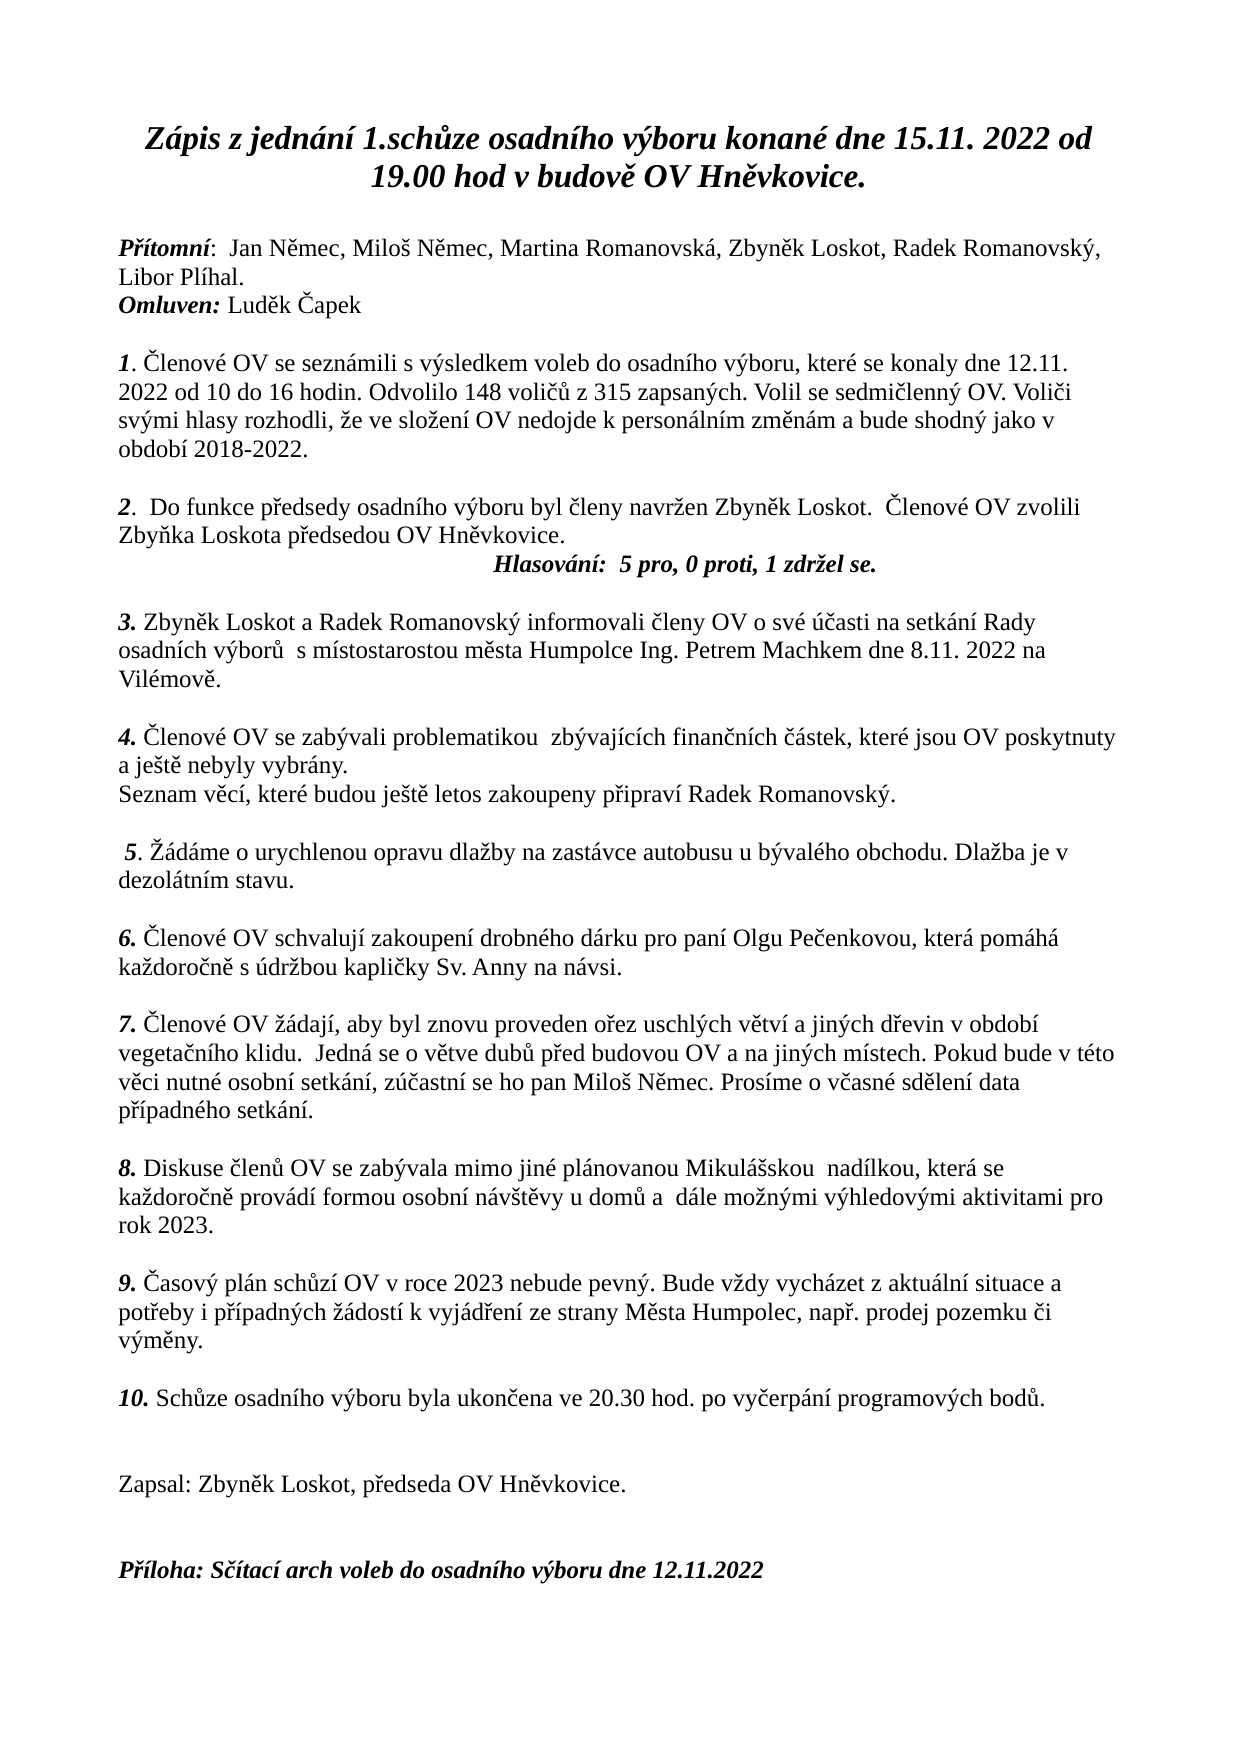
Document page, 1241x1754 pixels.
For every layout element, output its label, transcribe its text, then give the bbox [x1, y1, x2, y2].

text Seznam věcí, které budou ještě letos zakoupeny připraví Radek Romanovský. [118, 779, 1122, 808]
text 3. Zbyněk Loskot a Radek Romanovský informovali členy OV o své účasti na setkání Rady osadních výborů s místostarostou města Humpolce Ing. Petrem Machkem dne 8.11. 2022 na Vilémově. [118, 607, 1122, 693]
text Zapsal: Zbyněk Loskot, předseda OV Hněvkovice. [118, 1469, 1122, 1498]
text Omluven: Luděk Čapek [118, 291, 1122, 319]
text Příloha: Sčítací arch voleb do osadního výboru dne 12.11.2022 [118, 1556, 1122, 1584]
text 2. Do funkce předsedy osadního výboru byl členy navržen Zbyněk Loskot. Členové OV zvolili Zbyňka Loskota předsedou OV Hněvkovice. [118, 492, 1122, 549]
text 4. Členové OV se zabývali problematikou zbývajících finančních částek, které jsou OV poskytnuty a ještě nebyly vybrány. [118, 722, 1122, 779]
text 9. Časový plán schůzí OV v roce 2023 nebude pevný. Bude vždy vycházet z aktuální situace a potřeby i případných žádostí k vyjádření ze strany Města Humpolec, např. prodej pozemku či výměny. [118, 1268, 1122, 1354]
text 10. Schůze osadního výboru byla ukončena ve 20.30 hod. po vyčerpání programových bodů. [118, 1383, 1122, 1412]
text 5. Žádáme o urychlenou opravu dlažby na zastávce autobusu u bývalého obchodu. Dlažba je v dezolátním stavu. [118, 837, 1122, 894]
text 7. Členové OV žádají, aby byl znovu proveden ořez uschlých větví a jiných dřevin v období vegetačního klidu. Jedná se o větve dubů před budovou OV a na jiných místech. Pokud bude v této věci nutné osobní setkání, zúčastní se ho pan Miloš Němec. Prosíme o včasné sdělení data případného setkání. [118, 1009, 1122, 1124]
text Přítomní: Jan Němec, Miloš Němec, Martina Romanovská, Zbyněk Loskot, Radek Romanovský, Libor Plíhal. [118, 233, 1122, 291]
text 8. Diskuse členů OV se zabývala mimo jiné plánovanou Mikulášskou nadílkou, která se každoročně provádí formou osobní návštěvy u domů a dále možnými výhledovými aktivitami pro rok 2023. [118, 1153, 1122, 1239]
text 6. Členové OV schvalují zakoupení drobného dárku pro paní Olgu Pečenkovou, která pomáhá každoročně s údržbou kapličky Sv. Anny na návsi. [118, 923, 1122, 981]
text Hlasování: 5 pro, 0 proti, 1 zdržel se. [118, 549, 1122, 578]
text Zápis z jednání 1.schůze osadního výboru konané dne 15.11. 2022 od 19.00 hod v budově OV Hněvkovice. [118, 118, 1122, 195]
text 1. Členové OV se seznámili s výsledkem voleb do osadního výboru, které se konaly dne 12.11. 2022 od 10 do 16 hodin. Odvolilo 148 voličů z 315 zapsaných. Volil se sedmičlenný OV. Voliči svými hlasy rozhodli, že ve složení OV nedojde k personálním změnám a bude shodný jako v období 2018-2022. [118, 348, 1122, 463]
